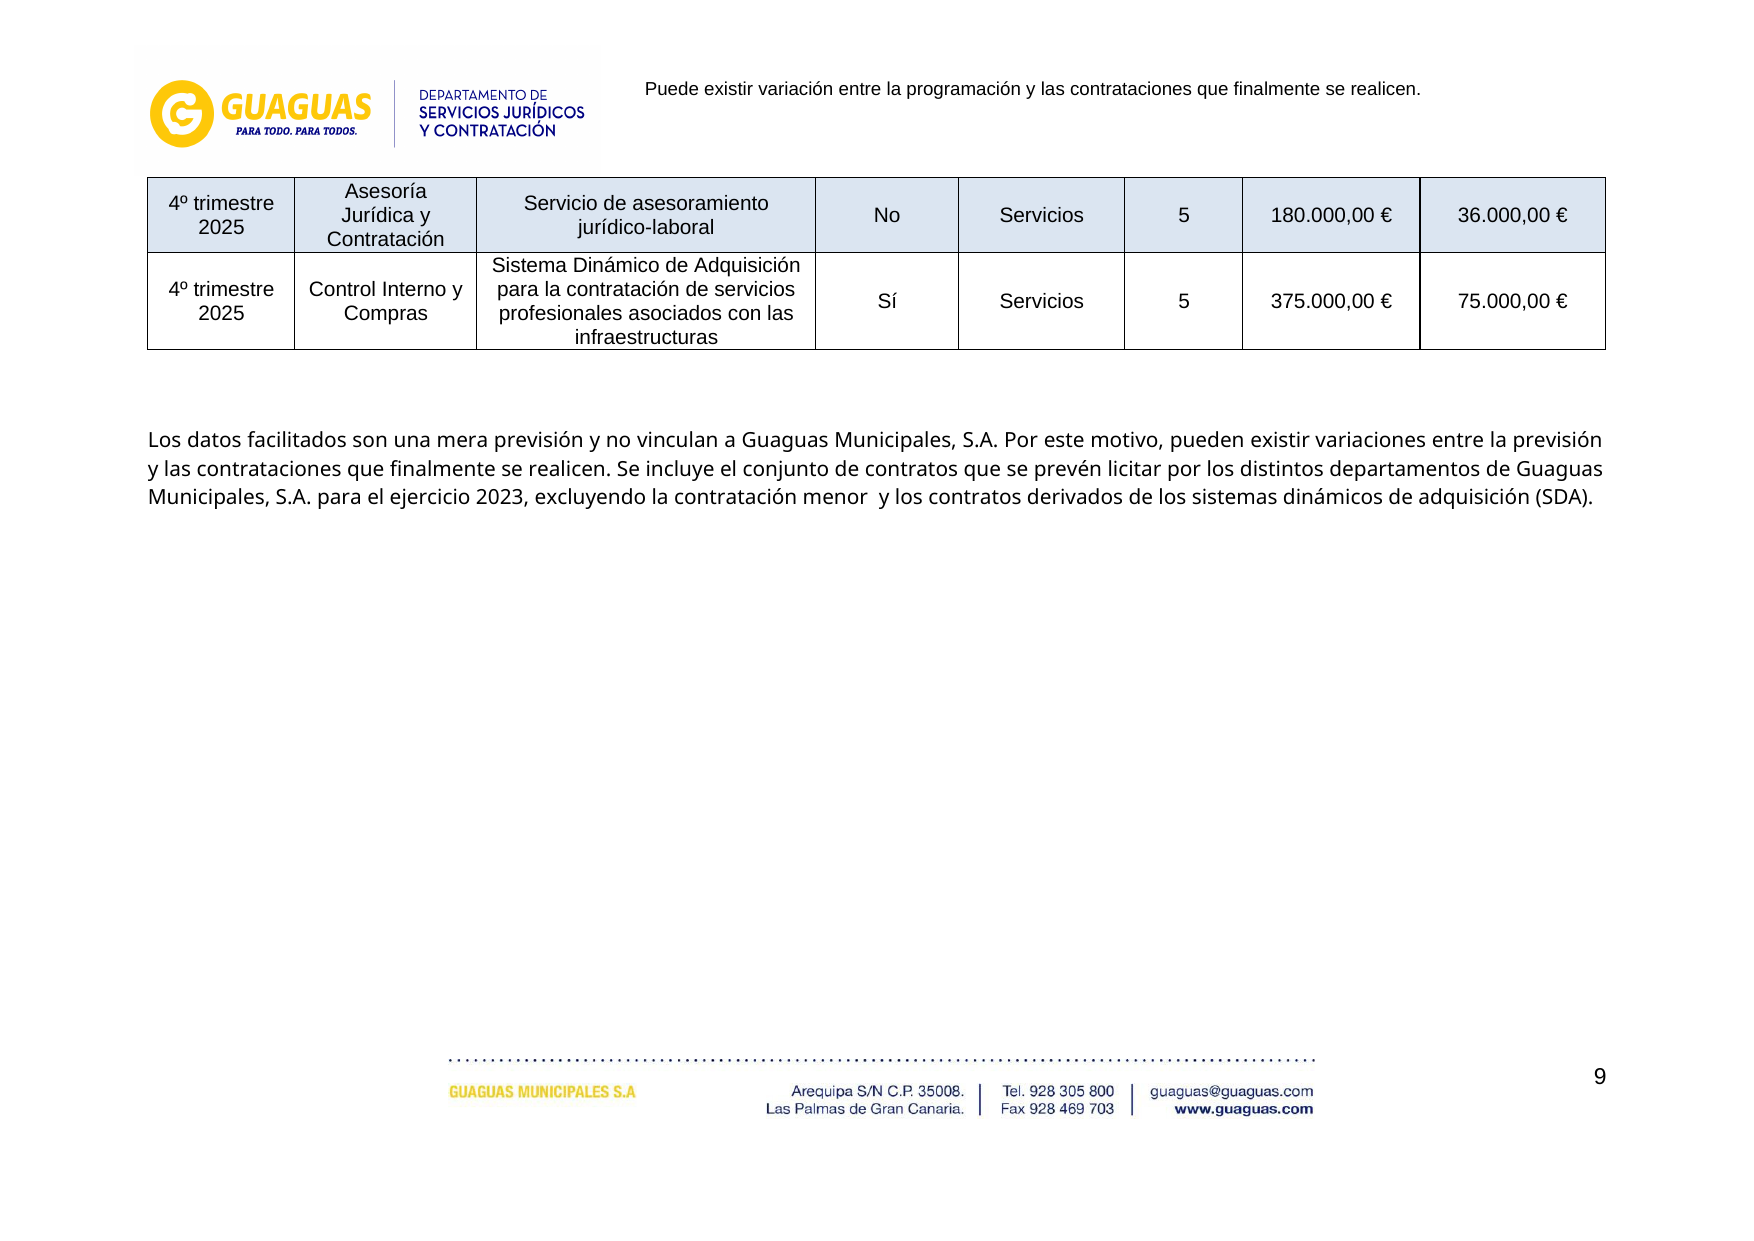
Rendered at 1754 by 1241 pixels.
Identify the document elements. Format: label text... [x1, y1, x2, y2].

table_cell 375.000,00 € [1243, 253, 1419, 349]
table_cell Servicios [959, 178, 1124, 252]
table_cell 75.000,00 € [1421, 253, 1605, 349]
table_cell Servicio de asesoramiento jurídico-laboral [477, 178, 815, 252]
table_cell 180.000,00 € [1243, 178, 1419, 252]
table_cell Sí [816, 253, 958, 349]
text Los datos facilitados son una mera previsión y no vinculan a Guaguas Municipales, S.A. Por este motivo, pueden existir variaciones entre la previsión y las contrataciones que finalmente se realicen. Se incluye el conjunto de contratos que se prevén licitar por los distintos departamentos de Guaguas Municipales, S.A. para el ejercicio 2023, excluyendo la contratación menor y los contratos derivados de los sistemas dinámicos de adquisición (SDA). [148, 425, 1606, 511]
table_cell Servicios [959, 253, 1124, 349]
table_cell No [816, 178, 958, 252]
table_cell 5 [1125, 178, 1242, 252]
table_cell Sistema Dinámico de Adquisición para la contratación de servicios profesionales asociados con las infraestructuras [477, 253, 815, 349]
table_cell 36.000,00 € [1421, 178, 1605, 252]
table_cell 5 [1125, 253, 1242, 349]
table_cell 4º trimestre 2025 [148, 253, 294, 349]
table_cell 4º trimestre 2025 [148, 178, 294, 252]
table_cell Asesoría Jurídica y Contratación [295, 178, 476, 252]
table_cell Control Interno y Compras [295, 253, 476, 349]
